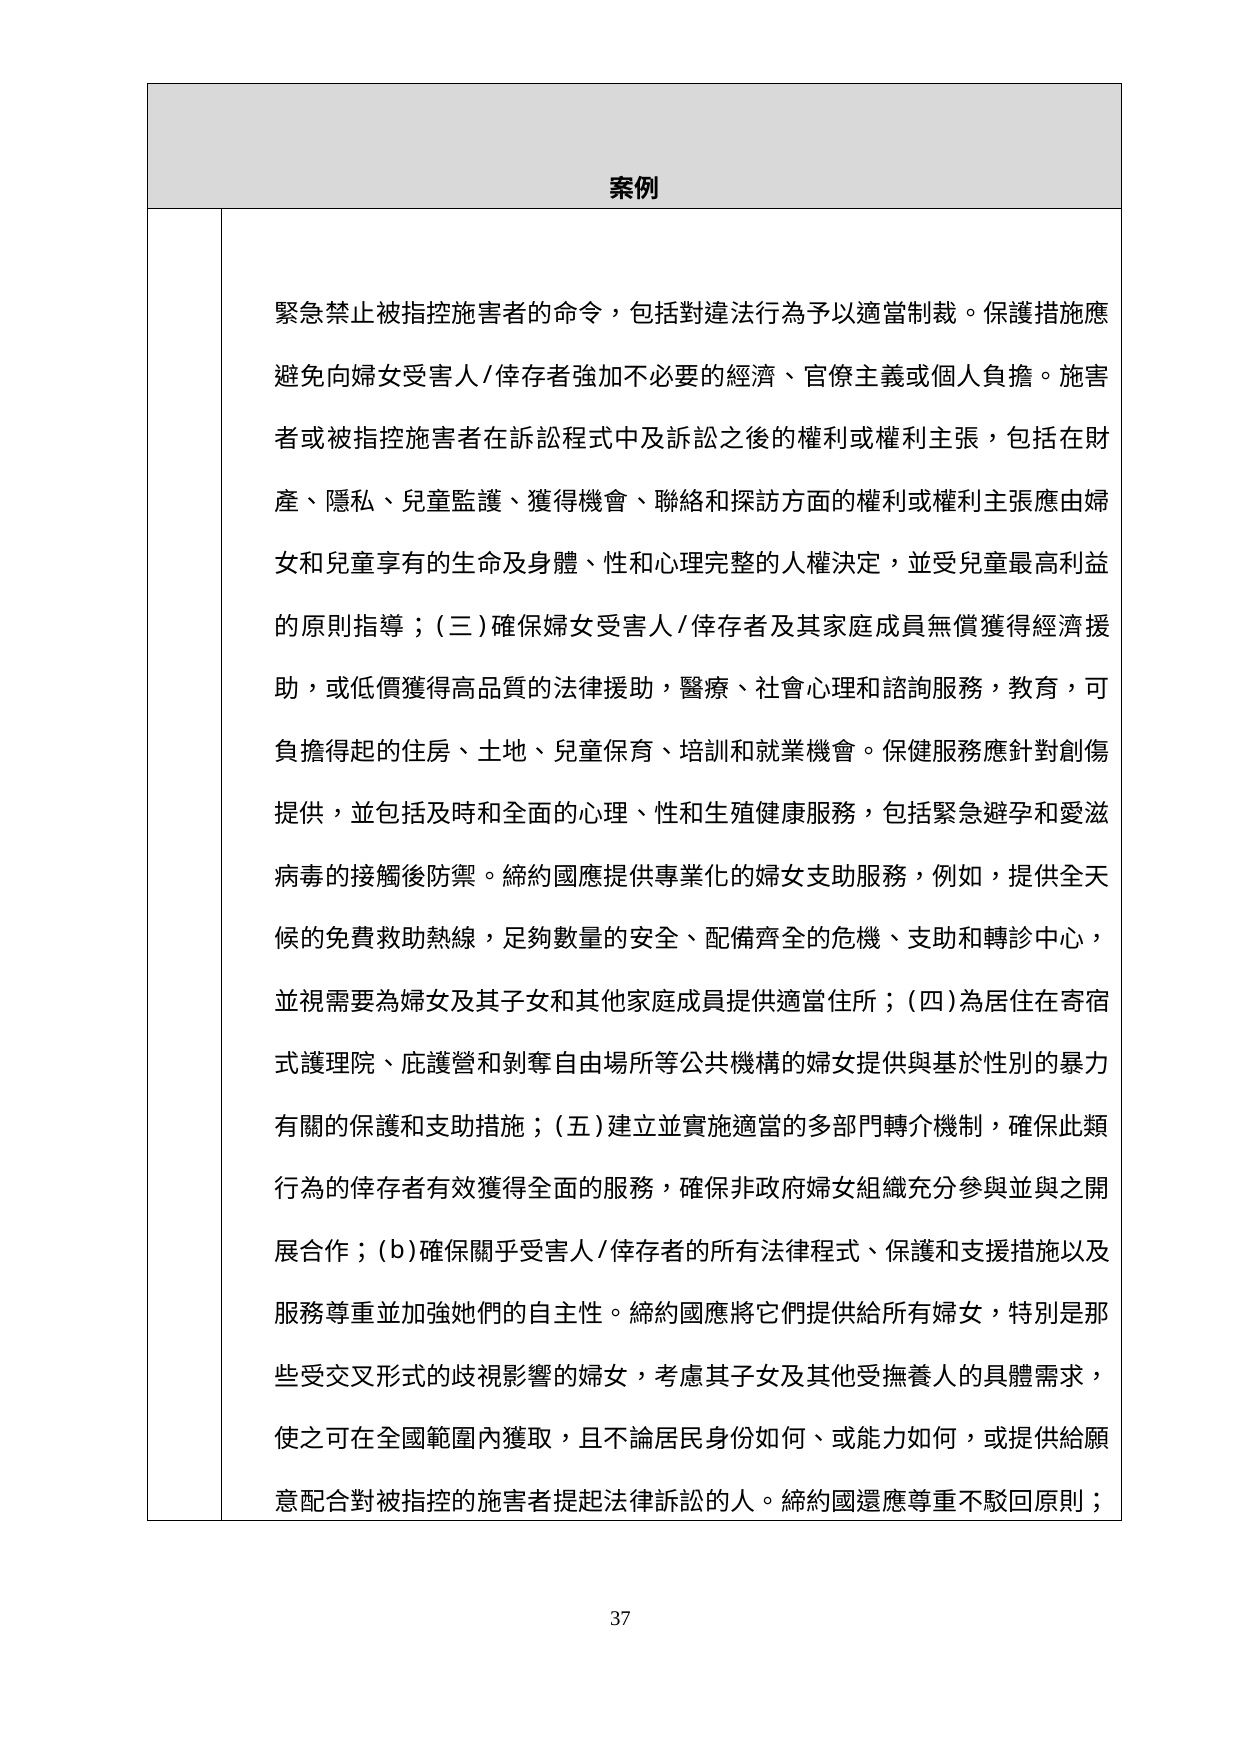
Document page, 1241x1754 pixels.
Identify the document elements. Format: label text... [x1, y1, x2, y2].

table_header 案例 [148, 84, 1121, 208]
table_cell CEDAW條文： 第2條：「締約各國譴責對婦女一切形式的歧視，協議立即用一切適當辦法，推行消除對婦女歧視的政策。為此目的，承擔：……（b）採取適當立法和其他措施，包括在適當情況下實行制裁，以禁止對婦女的一切歧視；（c）為婦女確立與男子平等權利的法律保護，通過各國的主管法庭及其他公共機構，保證切實保護婦女不受任何歧視；（d）不採取任何歧視婦女的行為或做法，並保證政府當局和公共機構的行動都不違背這項義務；（e）採取一切適當措施，消除任何個人、組織或企業對婦女的歧視；（f）採取一切適當措施，包括制定法律，以修改或廢除構成對婦女歧視的現行法律、規章、習俗和慣例；……」 一般性建議： 第19號第6段：「《公約》第1條界定對婦女的歧視。歧視的定義包括基於性別的暴力，即針對其為女性而施加暴力或不成比例地影響女性。包括身體、心理或性的傷害、痛苦、施加威脅、壓制和剝奪其他行動自由。基於性別的暴力可能違犯《公約》的具體條款，不論這些條款是否明文提到暴力。」 第19號第7段：「基於性別的暴力，損害或阻礙婦女享有基於一般國際法或具體的人權公約所載列的人權和基本自由，符合《公約》第1條所指的歧視。該等權利和自由包含：(a)生命權；(b)不受酷刑、不人道或有辱人格的待遇或懲罰的權利；……(d)自由和人身安全權利；(e)基於法律受平等保護權；……」 第19號第18段：「性騷擾包括不受歡迎、具有性動機的行為，如身體接觸和求愛動作、猥褻的言詞，出示淫穢書畫和提出性要求等，無論其為言詞或是行為。這類行為可以是侮辱人的，且構成健康和安全的問題。婦女有合理理由相信如果她加以拒絕，在工作包括徵聘或升級方面對她不利，或造成不友善的工作環境；則這類行為就是歧視性的。」 第19號第24段：「……消除對婦女歧視委員會建議：……(b)締約國應確保關於家庭暴力與虐待、性侵害、性攻擊及其他基於性別暴力的法律，均能充分保護所有婦女並且尊重其人格完整和尊嚴。應向受害者提供適當保護和支援服務。向司法和執法人員及其他公務員提供性別敏感度的培訓，對於有效執行《公約》是根本必要的；……(i)應提供有效的申訴程序和補救辦法，包括賠償損失；……(k)締約國應為家庭暴力、性侵害、性攻擊及其他基於性別的暴力的受害者建立服務或給予支助，包括收容所、特別受過訓練的保健工作者、康復和諮詢；……(t)締約國應採取一切必要的法律及其他措施，有效保護婦女不受基於性別的暴力，其他則包括：i.有效的法律措施，包括刑事處罰、民事補救和賠償措施，以保護婦女不受各種暴力，包括家庭暴力和虐待、工作單位的性攻擊和性騷擾；……iii.保護措施，包括為身為暴力受害者或易遭受暴力的婦女提供收容所、諮詢、康復和支助服務；……」 第26號第20段：「女性移工更容易遭受性虐待、性騷擾和肢體暴力，特別是以女性為主的部門。家庭幫傭特別容易受到雇主的人身攻擊和性攻擊、剝奪進食和睡眠以及虐待，農場工作或工業部門等其他工作環境，對女性移工的性騷擾是常見的問題。……」 第28號第19段：「關於對婦女的暴力行為，第19號一般性建議指出，以性和性別為由對婦女的歧視，包括：基於性別的暴力、因婦女的性別而對之施加的暴力，或不成比例地影響婦女的暴力。……在防止、調查、起訴和懲處基於性別的暴力行為，締約國有恪盡職責的義務。」 第33號第15段：「關於可訴性，委員會建議締約國：(a)確保法律承認並納入權利和相關法律保護，提高司法系統對性別平等問題的敏感度；……(i)確保婦女人權維護者能夠獲得司法救助，並得到保護以免遭受騷擾、威脅、報復和暴力。」 第33號第16段：「關於司法系統的可得性，委員會建議締約國：……(b)在暴力侵害婦女的案件中，確保婦女能夠獲得經濟援助，使用危機中心、收容所、熱線，以及獲得醫療、心理社會和輔導服務；……」 第33號第17段：「關於司法系統的可及性，委員會建議締約國：……(f)建立司法救助中心，如包括各種法律和社會服務的“一站式服務中心”，以減少婦女為獲得司法救助而必須採取的步驟。這類中心可以在暴力侵害婦女行為、家庭問題、醫療衛生、社會保障、就業、財產和移民等領域為婦女提供法律諮詢和援助、提起法律程式和協調支助服務。所有婦女，包括貧困婦女和/或農村和偏遠地區婦女必須能夠利用這些中心；……」 第33號第51段：「委員會建議締約國：……(g)採用保密和性別敏感的方式，以避免在任何法律程式中，包括在問訊、取證和其他相關調查程式中使婦女蒙羞，包括二次傷害暴力受害人；(h)審查證據規則及其實施，特別是在暴力侵害婦女案件中實施規則的情況，並採取措施，適當考慮到在刑事訴訟中受害人和被告人的公平審判權，確保舉證要求不致造成諸多限制、缺乏靈活性或受到性別陳規定型觀念影響；……(k)為員警和醫務人員制定收集和保全暴力侵害婦女案件的法醫證據的程式，並培訓足夠的員警和法務、法醫人員進行周密的刑事調查；……」 第33號第58段：「委員會建議締約國：(a)告知婦女其使用調解、和解、仲裁和合作解決爭端辦法的權利；(b)保證替代性爭端解決程式不限制婦女在任何法律領域尋求司法或其他補救措施，並且不會導致進一步侵犯其權利；(c)確保在任何情況下不得將暴力侵害婦女案件，包括家庭暴力案件，移送任何替代性爭端解決程式處理。」 第35號第29段：「委員會建議締約國實施下列立法措施：(a)確保將構成對婦女身體、性或心理完整權侵犯的所有領域的一切形式基於性別的暴力侵害婦女行為定為刑事罪，並從速引入或加強與罪行嚴重程度相當的法律制裁以及民事補救措施；(b)確保所有法律制度，包括多元法律制度保護遭受基於性別的暴力侵害的婦女受害人/倖存者，並確保她們可根據第33號一般性建議規定的指導獲得司法救助和有效補救；……」 第35號第30段：「委員會建議締約國實施下列預防措施：……(b)(二)制定提高認識的方案，提高對基於性別的暴力侵害婦女行為不可接受且有害無利觀點的認識，提供禁止性暴力侵害的可用法律管道，並鼓勵旁觀者報告此類暴力並加以干預；化解遭受此類暴力行為的受害人/倖存者所蒙受的恥辱；以及瓦解普遍持有的歸咎受害人的信條，即女性應為其自身安全以及所遭受的暴力承擔責任。這些方案應針對社會各階層的婦女和男子；包括地方一級在內的參與預防和防範的教育、保健、社會服務和執法人員以及其他專業人員和機構；傳統和宗教領袖；以及犯下任何形式的基於性別的暴力的施害者，以避免累犯；……(d)(一)鼓勵制定或加強線上或社交媒體組織等媒體組織的自律機制，旨在消除與婦女和男子或特定婦女群體有關的性別陳規定型觀念，解決利用它們的服務和平臺實施的基於性別的暴力侵犯婦女的行為；……(f)鼓勵通過利用獎勵和企業責任示範及其他機制讓企業和跨國公司等私人部門參與進來，努力消除一切形式的基於性別的暴力侵害婦女行為，並加強其為此種暴力行為的行動範圍承擔的責任，這有必要使用涉及在工作場所發生的或影響工作婦女的一切形式的基於性別的暴力侵害婦女的議定書和程式，包括有效、可獲取的內部申訴程式，對它們的使用不應排除訴諸執法當局，且應涉及受害人/倖存者在工作場所的應享權利。」 第35號第31段：「委員會建議締約國實施下列保護措施：(a)通過和執行有效的措施，在提起法律訴訟前後及過程中保護並協助投訴基於性別的暴力的婦女起訴者及為此作證的證人，包括：(一)按照第33號一般性建議保護其隱私和安全，包括利用對性別敏感的法庭程式和措施，銘記受害人/倖存者、證人和被告的正當程式權；(二)在無需受害人/倖存者提起法律訴訟的情況下提供適當、可獲取的保護機制，以防範進一步暴力或潛在暴力，包括為身心障礙受害人消除交流障礙。這方面的機制應當包括由一系列有效措施構成的即時風險評估和保護，以及在適當時下達並監測驅逐、防範、限制或緊急禁止被指控施害者的命令，包括對違法行為予以適當制裁。保護措施應避免向婦女受害人/倖存者強加不必要的經濟、官僚主義或個人負擔。施害者或被指控施害者在訴訟程式中及訴訟之後的權利或權利主張，包括在財產、隱私、兒童監護、獲得機會、聯絡和探訪方面的權利或權利主張應由婦女和兒童享有的生命及身體、性和心理完整的人權決定，並受兒童最高利益的原則指導；(三)確保婦女受害人/倖存者及其家庭成員無償獲得經濟援助，或低價獲得高品質的法律援助，醫療、社會心理和諮詢服務，教育，可負擔得起的住房、土地、兒童保育、培訓和就業機會。保健服務應針對創傷提供，並包括及時和全面的心理、性和生殖健康服務，包括緊急避孕和愛滋病毒的接觸後防禦。締約國應提供專業化的婦女支助服務，例如，提供全天候的免費救助熱線，足夠數量的安全、配備齊全的危機、支助和轉診中心，並視需要為婦女及其子女和其他家庭成員提供適當住所；(四)為居住在寄宿式護理院、庇護營和剝奪自由場所等公共機構的婦女提供與基於性別的暴力有關的保護和支助措施；(五)建立並實施適當的多部門轉介機制，確保此類行為的倖存者有效獲得全面的服務，確保非政府婦女組織充分參與並與之開展合作；(b)確保關乎受害人/倖存者的所有法律程式、保護和支援措施以及服務尊重並加強她們的自主性。締約國應將它們提供給所有婦女，特別是那些受交叉形式的歧視影響的婦女，考慮其子女及其他受撫養人的具體需求，使之可在全國範圍內獲取，且不論居民身份如何、或能力如何，或提供給願意配合對被指控的施害者提起法律訴訟的人。締約國還應尊重不駁回原則；……」 第35號第32段：「委員會建議締約國採取下列有關起訴和懲罰基於性別的暴力侵害婦女行為的措施：(a)確保受害人可有效訴諸法院和法庭，相關當局對基於性別的暴力侵害婦女行為的所有案件做出有效應對，包括適用刑事法，並視情況以公平、公正、及時、高效的方式正式起訴被控施害者，並施以適當懲罰。不應將費用或法院收費強加給受害人/倖存者；(b)確保不對基於性別的暴力侵害婦女行為強制適用非訴訟糾紛解決程式，包括調解與和解。這些程式應僅在專業小組在以往的評價中確保征得受害人自願、知情的同意且無跡象表明對受害人/倖存者或其家庭成員造成進一步風險時使用，並且在使用時應予以嚴格規範。這些程式應增強受害人/倖存者的權能，並由經過專門訓練瞭解並適當干預基於性別的暴力侵害婦女行為的案件的專家提供，確保充分保護婦女和兒童的權利，並以不帶成見或不再使婦女受害的方式進行干預。非訴訟糾紛解決程式不應妨礙婦女訴諸正式司法。」 第35號第33段：「委員會建議締約國在賠償方面實施以下措施：(a)為遭受基於性別的暴力侵害婦女行為的受害人/倖存者提供有效賠償。按照第28號一般性建議、第30號一般性建議和第33號一般性建議，這些補償應包括不同的措施，例如金錢補償，提供法律、社會和保健服務，包括有助於全面康復的性、生殖和心理健康服務，以及抵償和保證不再發生。這樣的補救措施應適足、從速歸責、全面、與所受傷害嚴重程度相稱；(b)設立賠償專項基金，或將撥款納入現有基金的預算中，包括納入過渡司法機制下，用以賠償遭受基於性別的暴力侵害婦女行為的受害人。締約國應執行不妨礙受害人/倖存者尋求司法補救的行政性賠償權利的計畫，制定轉型式賠償方案，幫助解決導致或極大推動侵犯行為的歧視根源或不利處境，同時考慮到個人、制度和架構各方面。應優先考慮受害人/倖存者的能動性、願望、決定、安全、尊嚴和完整性。」 第36號第69段：「委員會建議締約國採取以下措施，遏制對女童和婦女進行與教育機構和學校教育相關的暴力行為，從而保護她們獲得尊重和尊嚴的權利：(a)頒佈和實施適當的法律、政策和程式，以禁止和消除在教育機構內和周圍對女童和婦女的暴力行為，包括語言和精神虐待、盯梢騷擾、性騷擾和性暴力、身體暴力和剝削；……(c)確保在學校受到暴力影響的婦女和女童能有效訴諸司法和獲得補救；(d)處理暴力侵害女童和婦女的案件，具體途徑包括保密和獨立的報告機制、有效的調查、適當情況下提起刑事訴訟、對施害者給予恰當的處罰以及為受害者和倖存者提供服務；(e)確保所有女童和婦女在教育機構遭受暴力侵害的案件被舉報和記錄，在聘用學校工作人員之前調查其犯罪記錄，並制定和實施適用於所有學校工作人員和學生的行為守則；(f)通過若干國家行動計畫解決與學校有關的暴力侵害女童行為，包括學校的準則，並在早期干預戰略方面對教師和學生進行強制培訓，以解決對女童的性騷擾和暴力；(g)指定一個預防和調查教育機構中暴力事件的政府機制，並提供充足的公共資金，以解決這一問題；(h)為遭受暴力侵害的女童提供支助服務，包括諮詢、醫療、……」 [222, 209, 1121, 1520]
table_cell [148, 209, 221, 1520]
